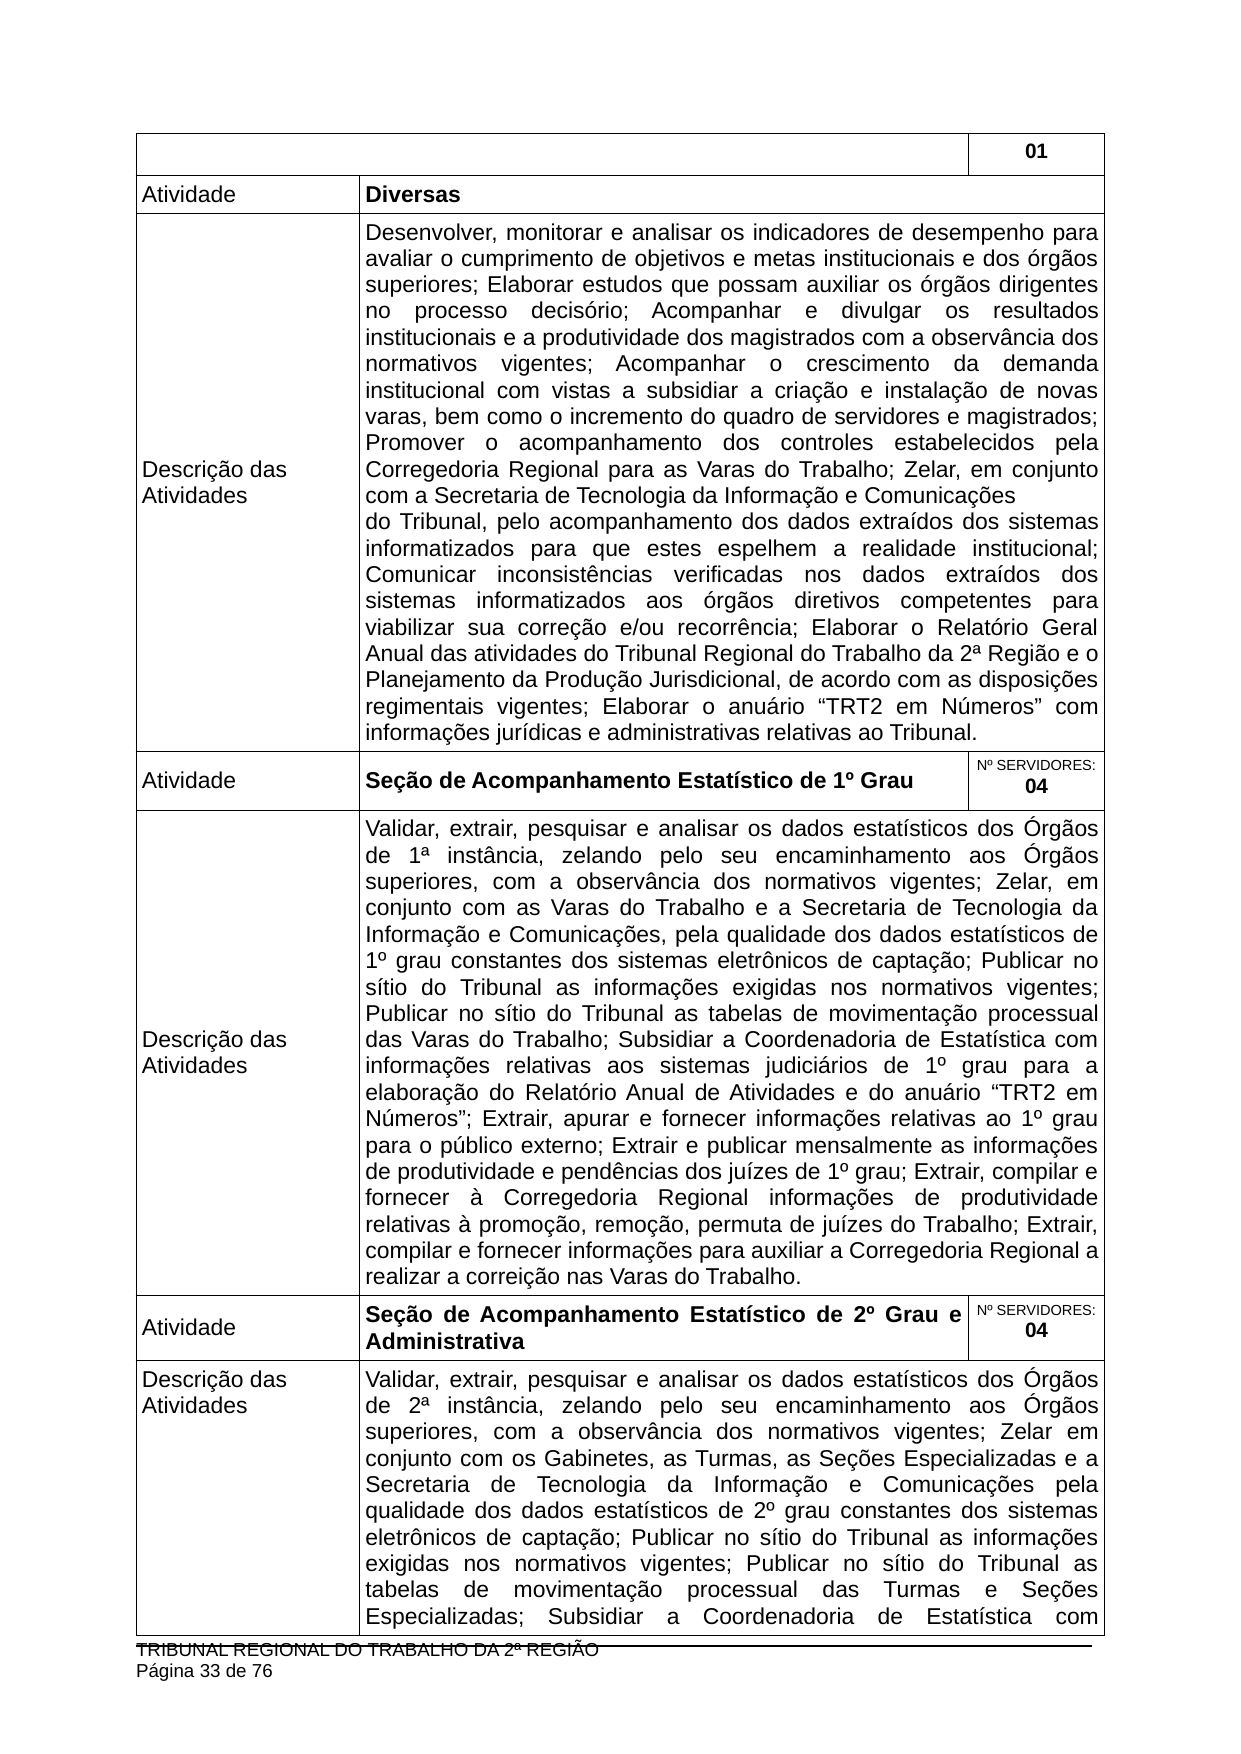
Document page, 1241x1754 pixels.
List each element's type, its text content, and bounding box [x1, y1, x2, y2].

table_cell Nº SERVIDORES: 01 [969, 134, 1104, 175]
table_cell Diversas [360, 176, 1104, 213]
table_cell Desenvolver, monitorar e analisar os indicadores de desempenho para avaliar o cumprimento de objetivos e metas institucionais e dos órgãos superiores; Elaborar estudos que possam auxiliar os órgãos dirigentes no processo decisório; Acompanhar e divulgar os resultados institucionais e a produtividade dos magistrados com a observância dos normativos vigentes; Acompanhar o crescimento da demanda institucional com vistas a subsidiar a criação e instalação de novas varas, bem como o incremento do quadro de servidores e magistrados; Promover o acompanhamento dos controles estabelecidos pela Corregedoria Regional para as Varas do Trabalho; Zelar, em conjunto com a Secretaria de Tecnologia da Informação e Comunicações do Tribunal, pelo acompanhamento dos dados extraídos dos sistemas informatizados para que estes espelhem a realidade institucional; Comunicar inconsistências verificadas nos dados extraídos dos sistemas informatizados aos órgãos diretivos competentes para viabilizar sua correção e/ou recorrência; Elaborar o Relatório Geral Anual das atividades do Tribunal Regional do Trabalho da 2ª Região e o Planejamento da Produção Jurisdicional, de acordo com as disposições regimentais vigentes; Elaborar o anuário “TRT2 em Números” com informações jurídicas e administrativas relativas ao Tribunal. [360, 214, 1104, 751]
table_cell Descrição das Atividades [137, 1361, 359, 1635]
table_cell Atividade [137, 176, 359, 213]
table_cell Descrição das Atividades [137, 811, 359, 1295]
table_cell Nº SERVIDORES: 04 [969, 752, 1104, 809]
table_cell Validar, extrair, pesquisar e analisar os dados estatísticos dos Órgãos de 2ª instância, zelando pelo seu encaminhamento aos Órgãos superiores, com a observância dos normativos vigentes; Zelar em conjunto com os Gabinetes, as Turmas, as Seções Especializadas e a Secretaria de Tecnologia da Informação e Comunicações pela qualidade dos dados estatísticos de 2º grau constantes dos sistemas eletrônicos de captação; Publicar no sítio do Tribunal as informações exigidas nos normativos vigentes; Publicar no sítio do Tribunal as tabelas de movimentação processual das Turmas e Seções Especializadas; Subsidiar a Coordenadoria de Estatística com [360, 1361, 1104, 1635]
table_cell Atividade [137, 1296, 359, 1360]
table_cell [137, 134, 968, 175]
table_cell Seção de Acompanhamento Estatístico de 1º Grau [360, 752, 968, 809]
table_cell Atividade [137, 752, 359, 809]
table_cell Seção de Acompanhamento Estatístico de 2º Grau e Administrativa [360, 1296, 968, 1360]
table_cell Descrição das Atividades [137, 214, 359, 751]
table_cell Validar, extrair, pesquisar e analisar os dados estatísticos dos Órgãos de 1ª instância, zelando pelo seu encaminhamento aos Órgãos superiores, com a observância dos normativos vigentes; Zelar, em conjunto com as Varas do Trabalho e a Secretaria de Tecnologia da Informação e Comunicações, pela qualidade dos dados estatísticos de 1º grau constantes dos sistemas eletrônicos de captação; Publicar no sítio do Tribunal as informações exigidas nos normativos vigentes; Publicar no sítio do Tribunal as tabelas de movimentação processual das Varas do Trabalho; Subsidiar a Coordenadoria de Estatística com informações relativas aos sistemas judiciários de 1º grau para a elaboração do Relatório Anual de Atividades e do anuário “TRT2 em Números”; Extrair, apurar e fornecer informações relativas ao 1º grau para o público externo; Extrair e publicar mensalmente as informações de produtividade e pendências dos juízes de 1º grau; Extrair, compilar e fornecer à Corregedoria Regional informações de produtividade relativas à promoção, remoção, permuta de juízes do Trabalho; Extrair, compilar e fornecer informações para auxiliar a Corregedoria Regional a realizar a correição nas Varas do Trabalho. [360, 811, 1104, 1295]
table_cell Nº SERVIDORES: 04 [969, 1296, 1104, 1360]
